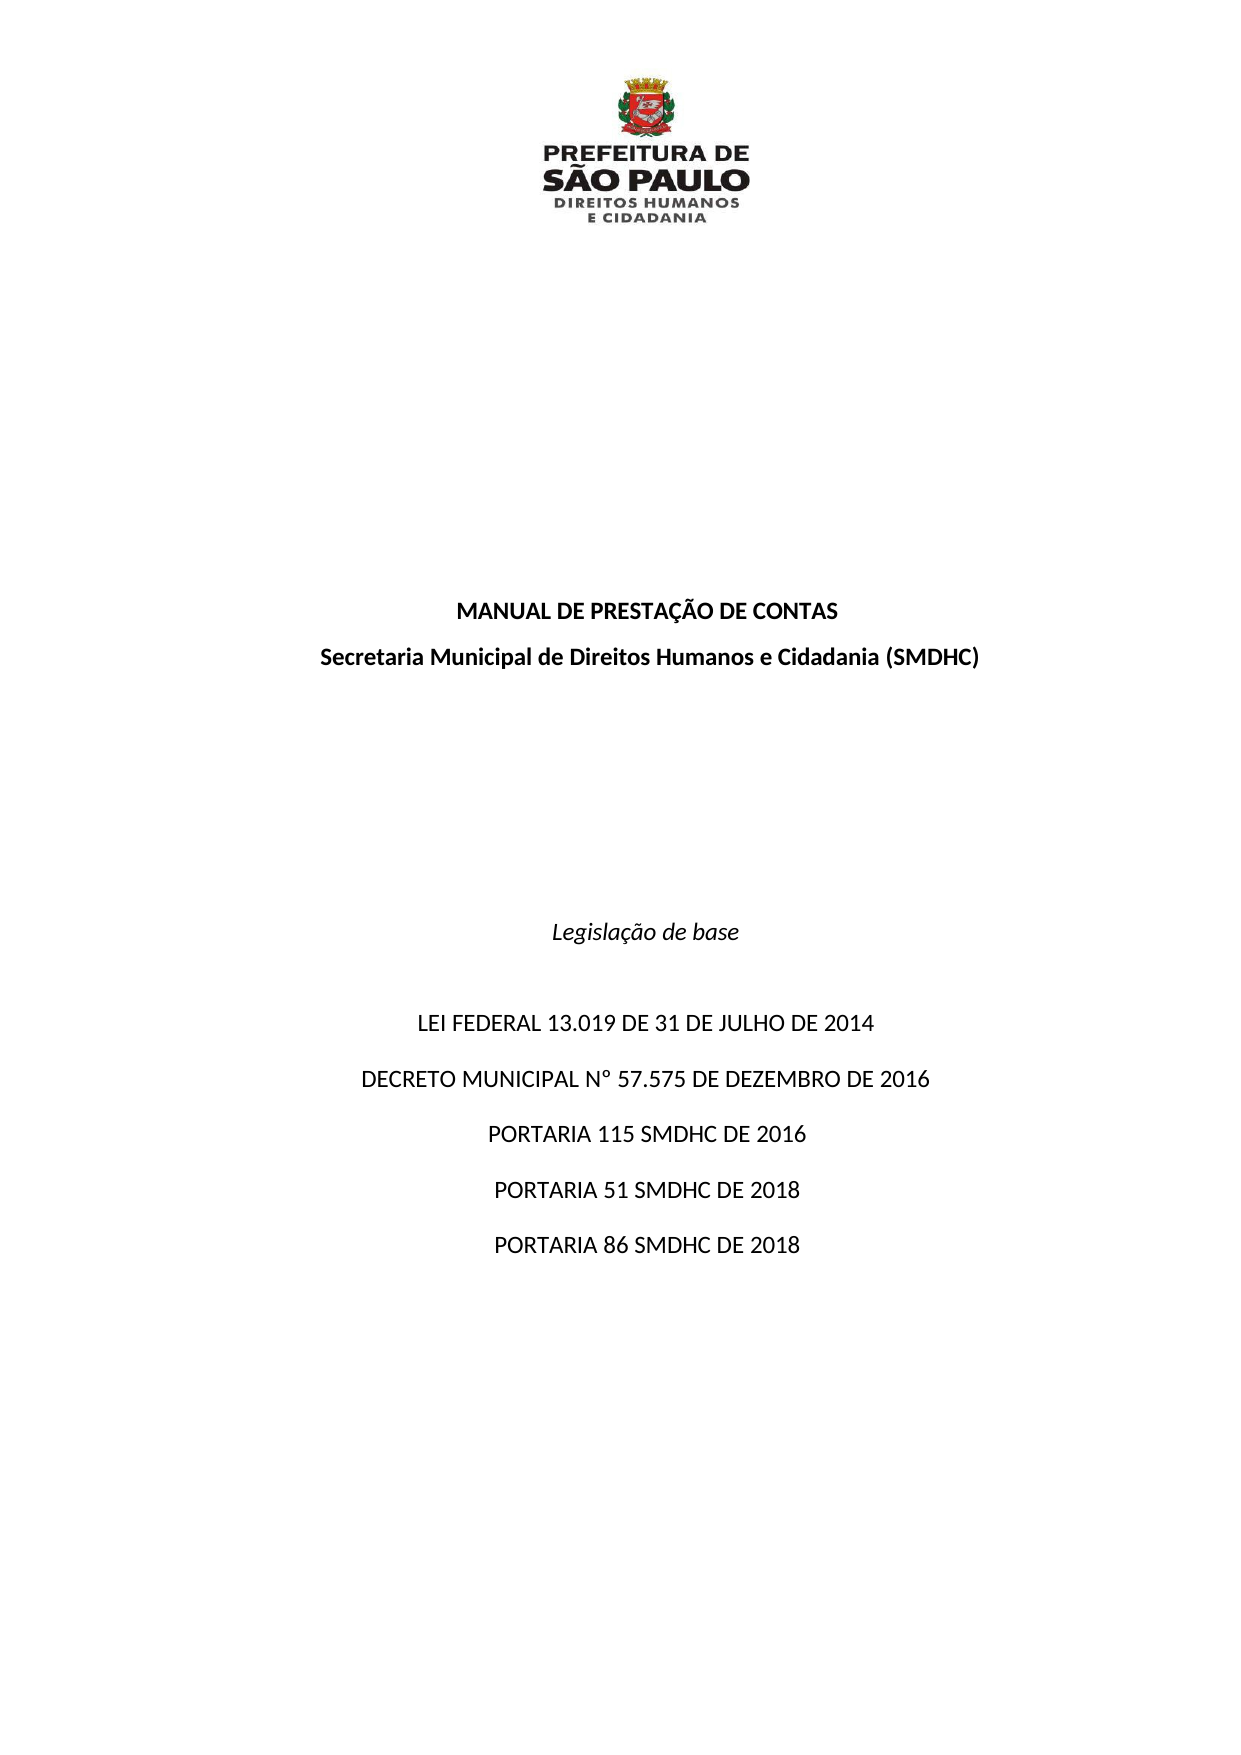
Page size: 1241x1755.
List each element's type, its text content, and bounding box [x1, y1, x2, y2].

subtitle MANUAL DE PRESTAÇÃO DE CONTAS [315, 596, 979, 626]
text LEI FEDERAL 13.019 DE 31 DE JULHO DE 2014 DECRETO MUNICIPAL Nº 57.575 DE DEZEMBRO DE 2016 [361, 1008, 933, 1093]
text PORTARIA 86 SMDHC DE 2018 [315, 1229, 979, 1260]
text PORTARIA 115 SMDHC DE 2016 [315, 1118, 979, 1149]
text Secretaria Municipal de Direitos Humanos e Cidadania (SMDHC) [320, 641, 979, 672]
text PORTARIA 51 SMDHC DE 2018 [315, 1174, 979, 1204]
subtitle Legislação de base [314, 916, 979, 947]
